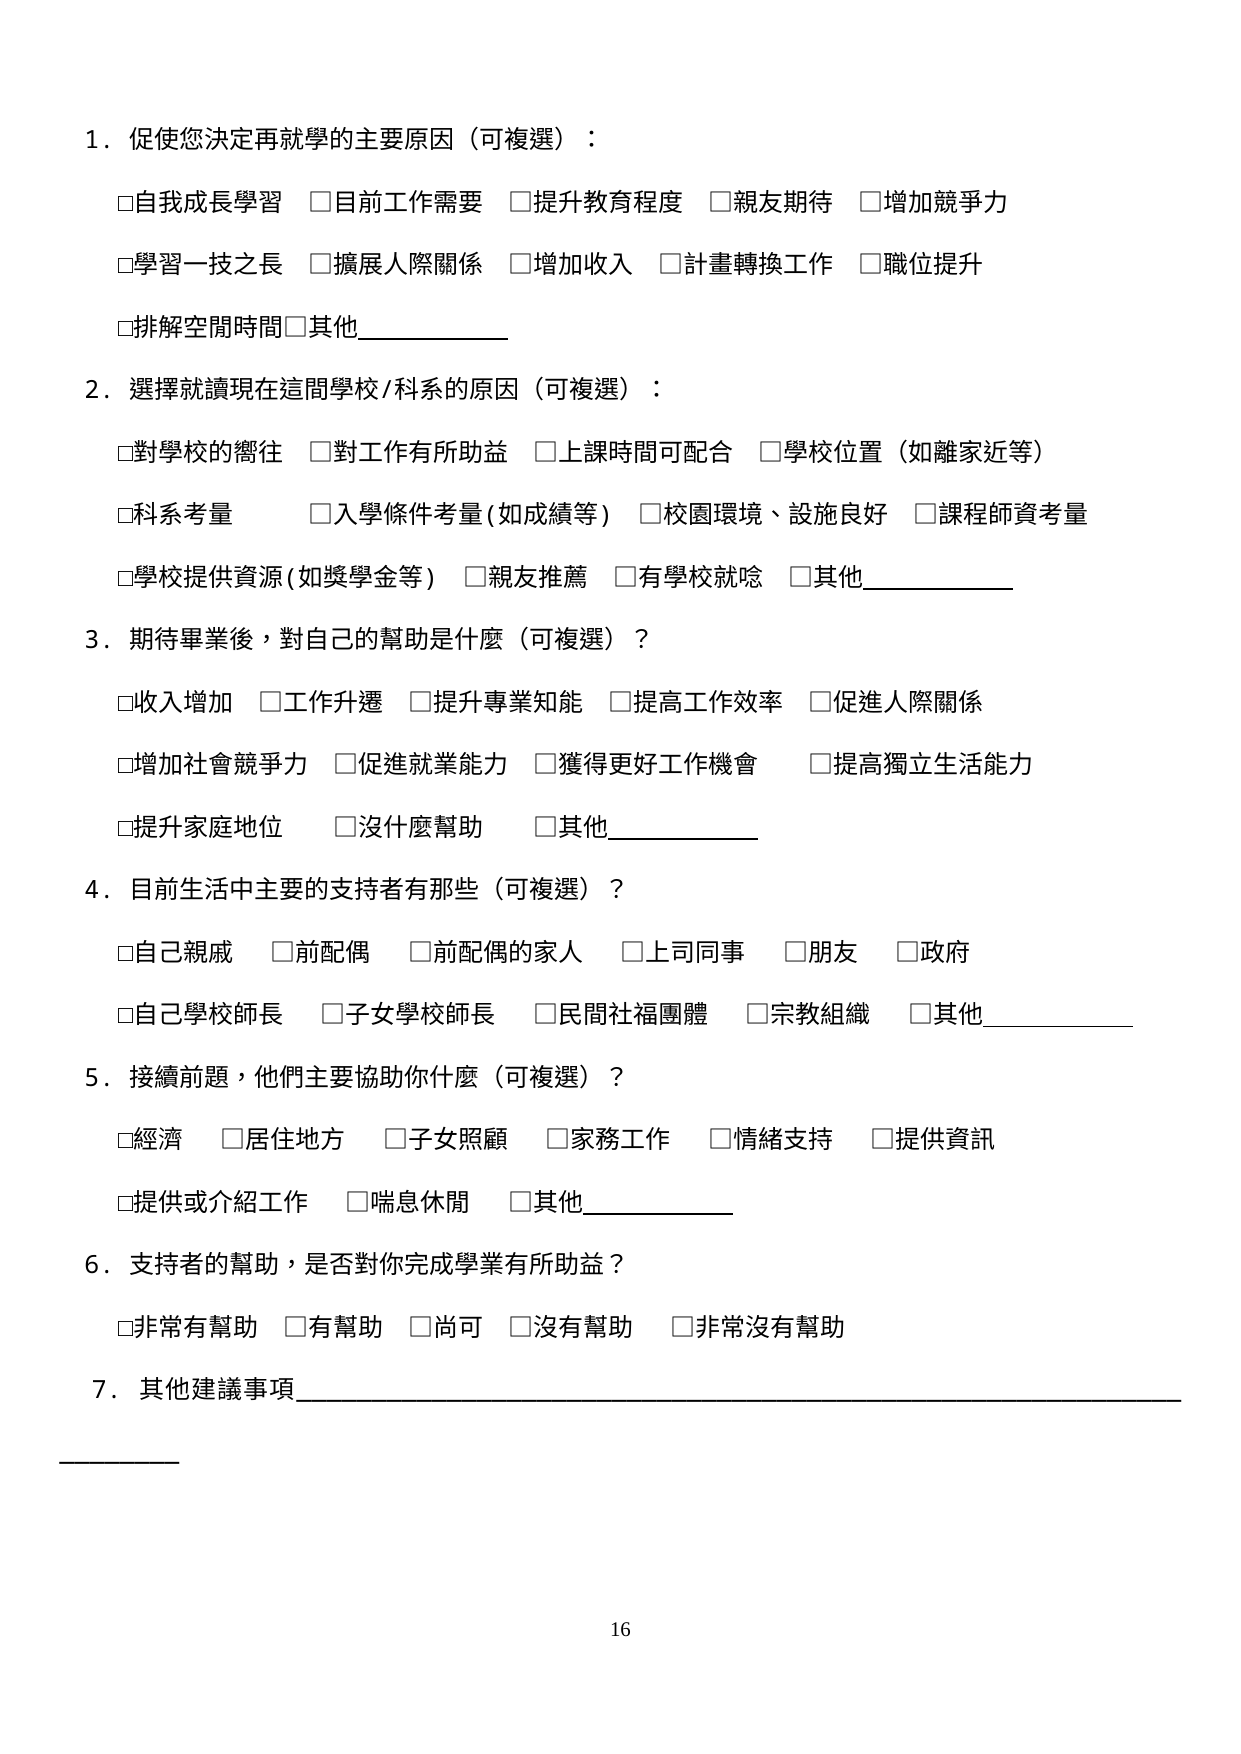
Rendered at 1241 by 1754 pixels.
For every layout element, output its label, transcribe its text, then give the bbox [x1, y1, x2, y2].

text 1. 促使您決定再就學的主要原因（可複選）： [59, 96, 1181, 158]
text □經濟 □居住地方 □子女照顧 □家務工作 □情緒支持 □提供資訊 [118, 1096, 1181, 1158]
text 4. 目前生活中主要的支持者有那些（可複選）？ [59, 846, 1181, 908]
text □學校提供資源(如獎學金等) □親友推薦 □有學校就唸 □其他 [118, 533, 1181, 596]
text □排解空閒時間□其他 [118, 283, 1181, 346]
text □自己學校師長 □子女學校師長 □民間社福團體 □宗教組織 □其他 [118, 971, 1181, 1033]
text □提升家庭地位 □沒什麼幫助 □其他 [118, 783, 1181, 846]
text □非常有幫助 □有幫助 □尚可 □沒有幫助 □非常沒有幫助 [118, 1283, 1181, 1346]
text □提供或介紹工作 □喘息休閒 □其他 [118, 1158, 1181, 1221]
text 5. 接續前題，他們主要協助你什麼（可複選）？ [59, 1033, 1181, 1096]
text 2. 選擇就讀現在這間學校/科系的原因（可複選）： [59, 346, 1181, 408]
text □收入增加 □工作升遷 □提升專業知能 □提高工作效率 □促進人際關係 [118, 658, 1181, 721]
text 7. 其他建議事項___________________________________________________________________ [59, 1346, 1181, 1471]
text □增加社會競爭力 □促進就業能力 □獲得更好工作機會 □提高獨立生活能力 [118, 721, 1181, 783]
text □學習一技之長 □擴展人際關係 □增加收入 □計畫轉換工作 □職位提升 [118, 221, 1181, 283]
text 3. 期待畢業後，對自己的幫助是什麼（可複選）？ [59, 596, 1181, 658]
text □自我成長學習 □目前工作需要 □提升教育程度 □親友期待 □增加競爭力 [118, 158, 1181, 221]
text □科系考量 □入學條件考量(如成績等) □校園環境、設施良好 □課程師資考量 [118, 471, 1181, 533]
text □對學校的嚮往 □對工作有所助益 □上課時間可配合 □學校位置（如離家近等） [118, 408, 1181, 471]
text 6. 支持者的幫助，是否對你完成學業有所助益？ [59, 1221, 1181, 1283]
text □自己親戚 □前配偶 □前配偶的家人 □上司同事 □朋友 □政府 [118, 908, 1181, 971]
